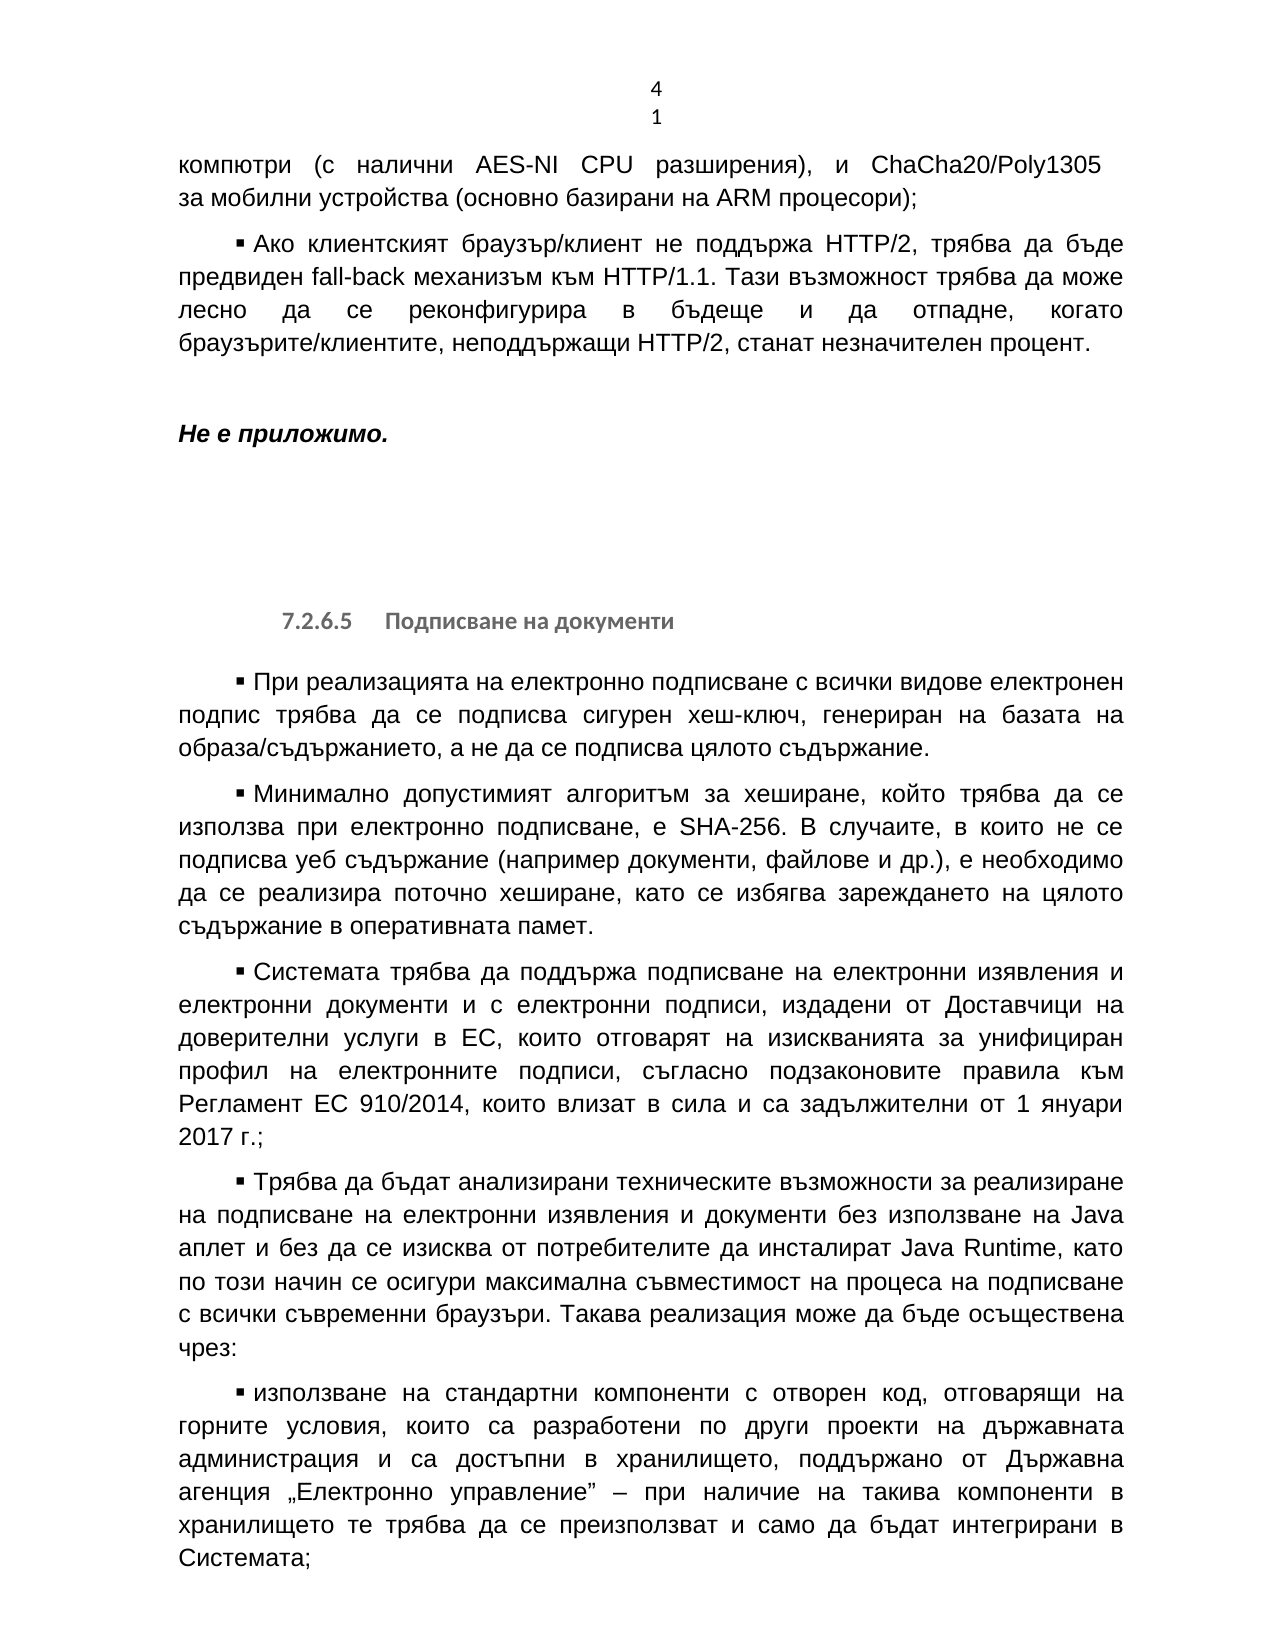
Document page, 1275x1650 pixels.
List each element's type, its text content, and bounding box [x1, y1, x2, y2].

text Не е приложимо. [178, 419, 1125, 447]
list използване на стандартни компоненти с отворен код, отговарящи на горните условия, които са разработени по други проекти на държавната администрация и са достъпни в хранилището, поддържано от Държавна агенция „Електронно управление” – при наличие на такива компоненти в хранилището те трябва да се преизползват и само да бъдат интегрирани в Системата; [178, 1378, 1125, 1572]
list Ако клиентският браузър/клиент не поддържа HTTP/2, трябва да бъде предвиден fall-back механизъм към HTTP/1.1. Тази възможност трябва да може лесно да се реконфигурира в бъдеще и да отпадне, когато браузърите/клиентите, неподдържащи HTTP/2, станат незначителен процент. [178, 228, 1125, 356]
subtitle Подписване на документи [282, 605, 1125, 636]
list компютри (с налични AES-NI CPU разширения), и ChaCha20/Poly1305 за мобилни устройства (основно базирани на ARM процесори); [178, 150, 1125, 212]
list При реализацията на електронно подписване с всички видове електронен подпис трябва да се подписва сигурен хеш-ключ, генериран на базата на образа/съдържанието, а не да се подписва цялото съдържание. [178, 667, 1125, 762]
list Трябва да бъдат анализирани техническите възможности за реализиране на подписване на електронни изявления и документи без използване на Java аплет и без да се изисква от потребителите да инсталират Java Runtime, като по този начин се осигури максимална съвместимост на процеса на подписване с всички съвременни браузъри. Такава реализация може да бъде осъществена чрез: [178, 1167, 1125, 1361]
list Минимално допустимият алгоритъм за хеширане, който трябва да се използва при електронно подписване, е SHA-256. В случаите, в които не се подписва уеб съдържание (например документи, файлове и др.), е необходимо да се реализира поточно хеширане, като се избягва зареждането на цялото съдържание в оперативната памет. [178, 779, 1125, 940]
list Системата трябва да поддържа подписване на електронни изявления и електронни документи и с електронни подписи, издадени от Доставчици на доверителни услуги в ЕС, които отговарят на изискванията за унифициран профил на електронните подписи, съгласно подзаконовите правила към Регламент ЕС 910/2014, които влизат в сила и са задължителни от 1 януари 2017 г.; [178, 957, 1125, 1151]
